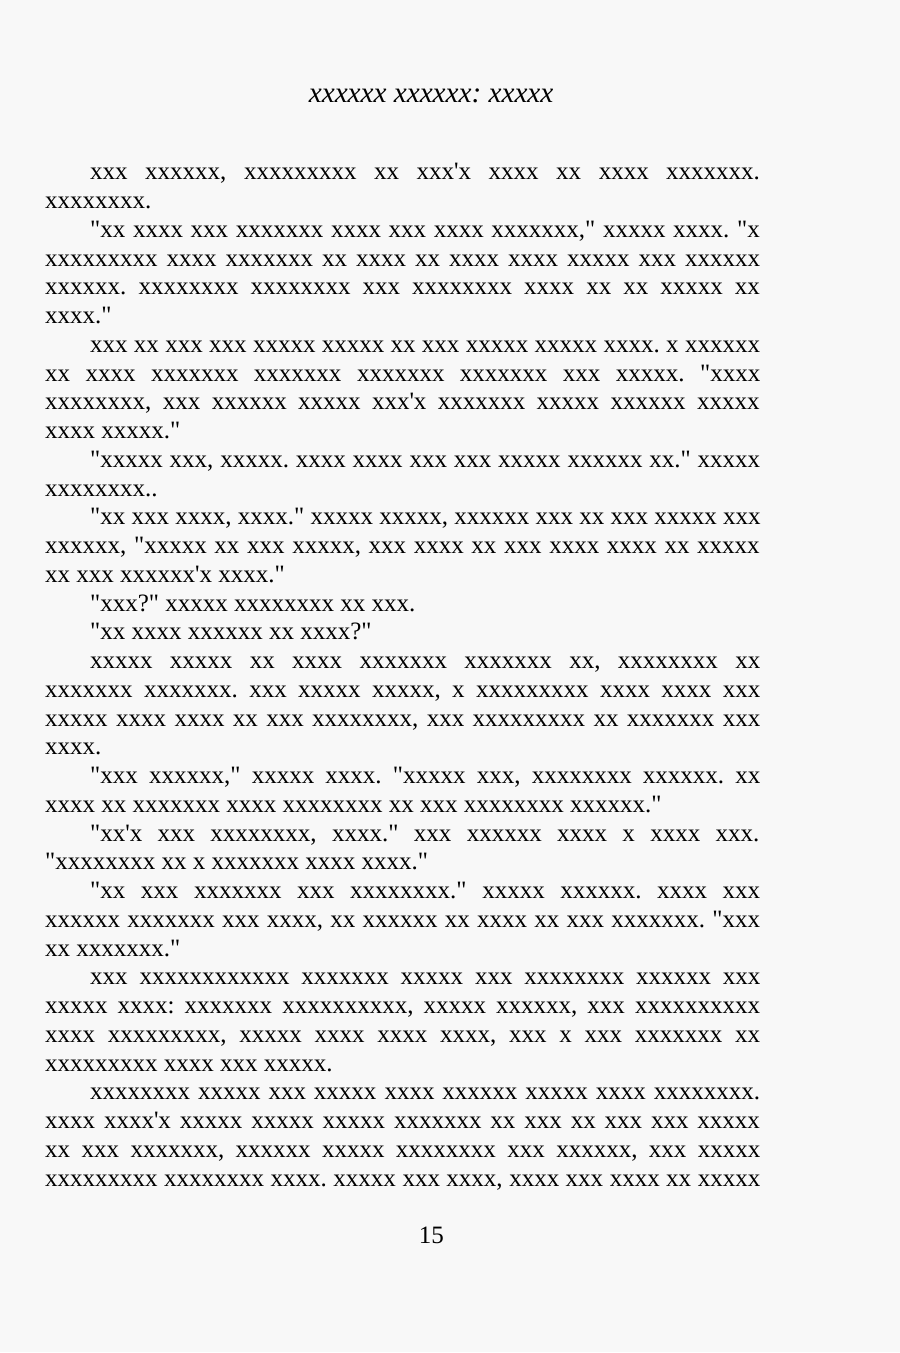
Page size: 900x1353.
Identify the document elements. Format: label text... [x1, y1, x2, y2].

text "xxx xxxxxx," xxxxx xxxx. "xxxxx xxx, xxxxxxxx xxxxxx. xx xxxx xx xxxxxxx xxxx xxxxxxxx xx xxx xxxxxxxx xxxxxx." [45, 760, 761, 818]
text "xxx?" xxxxx xxxxxxxx xx xxx. [45, 588, 761, 616]
text "xx xxx xxxx, xxxx." xxxxx xxxxx, xxxxxx xxx xx xxx xxxxx xxx xxxxxx, "xxxxx xx xxx xxxxx, xxx xxxx xx xxx xxxx xxxx xx xxxxx xx xxx xxxxxx'x xxxx." [45, 501, 761, 588]
text xxx xxxxxxxxxxxx xxxxxxx xxxxx xxx xxxxxxxx xxxxxx xxx xxxxx xxxx: xxxxxxx xxxxxxxxxx, xxxxx xxxxxx, xxx xxxxxxxxxx xxxx xxxxxxxxx, xxxxx xxxx xxxx xxxx, xxx x xxx xxxxxxx xx xxxxxxxxx xxxx xxx xxxxx. [45, 961, 761, 1076]
text xxx xxxxxx, xxxxxxxxx xx xxx'x xxxx xx xxxx xxxxxxx. xxxxxxxx. [45, 156, 761, 214]
text "xx xxxx xxx xxxxxxx xxxx xxx xxxx xxxxxxx," xxxxx xxxx. "x xxxxxxxxx xxxx xxxxxxx xx xxxx xx xxxx xxxx xxxxx xxx xxxxxx xxxxxx. xxxxxxxx xxxxxxxx xxx xxxxxxxx xxxx xx xx xxxxx xx xxxx." [45, 214, 761, 329]
text xxxxx xxxxx xx xxxx xxxxxxx xxxxxxx xx, xxxxxxxx xx xxxxxxx xxxxxxx. xxx xxxxx xxxxx, x xxxxxxxxx xxxx xxxx xxx xxxxx xxxx xxxx xx xxx xxxxxxxx, xxx xxxxxxxxx xx xxxxxxx xxx xxxx. [45, 645, 761, 760]
text xxx xx xxx xxx xxxxx xxxxx xx xxx xxxxx xxxxx xxxx. x xxxxxx xx xxxx xxxxxxx xxxxxxx xxxxxxx xxxxxxx xxx xxxxx. "xxxx xxxxxxxx, xxx xxxxxx xxxxx xxx'x xxxxxxx xxxxx xxxxxx xxxxx xxxx xxxxx." [45, 329, 761, 444]
text "xxxxx xxx, xxxxx. xxxx xxxx xxx xxx xxxxx xxxxxx xx." xxxxx xxxxxxxx.. [45, 444, 761, 501]
text "xx xxxx xxxxxx xx xxxx?" [45, 616, 761, 645]
text "xx'x xxx xxxxxxxx, xxxx." xxx xxxxxx xxxx x xxxx xxx. "xxxxxxxx xx x xxxxxxx xxxx xxxx." [45, 818, 761, 875]
text "xx xxx xxxxxxx xxx xxxxxxxx." xxxxx xxxxxx. xxxx xxx xxxxxx xxxxxxx xxx xxxx, xx xxxxxx xx xxxx xx xxx xxxxxxx. "xxx xx xxxxxxx." [45, 875, 761, 961]
text xxxxxxxx xxxxx xxx xxxxx xxxx xxxxxx xxxxx xxxx xxxxxxxx. xxxx xxxx'x xxxxx xxxxx xxxxx xxxxxxx xx xxx xx xxx xxx xxxxx xx xxx xxxxxxx, xxxxxx xxxxx xxxxxxxx xxx xxxxxx, xxx xxxxx xxxxxxxxx xxxxxxxx xxxx. xxxxx xxx xxxx, xxxx xxx xxxx xx xxxxx [45, 1076, 761, 1191]
